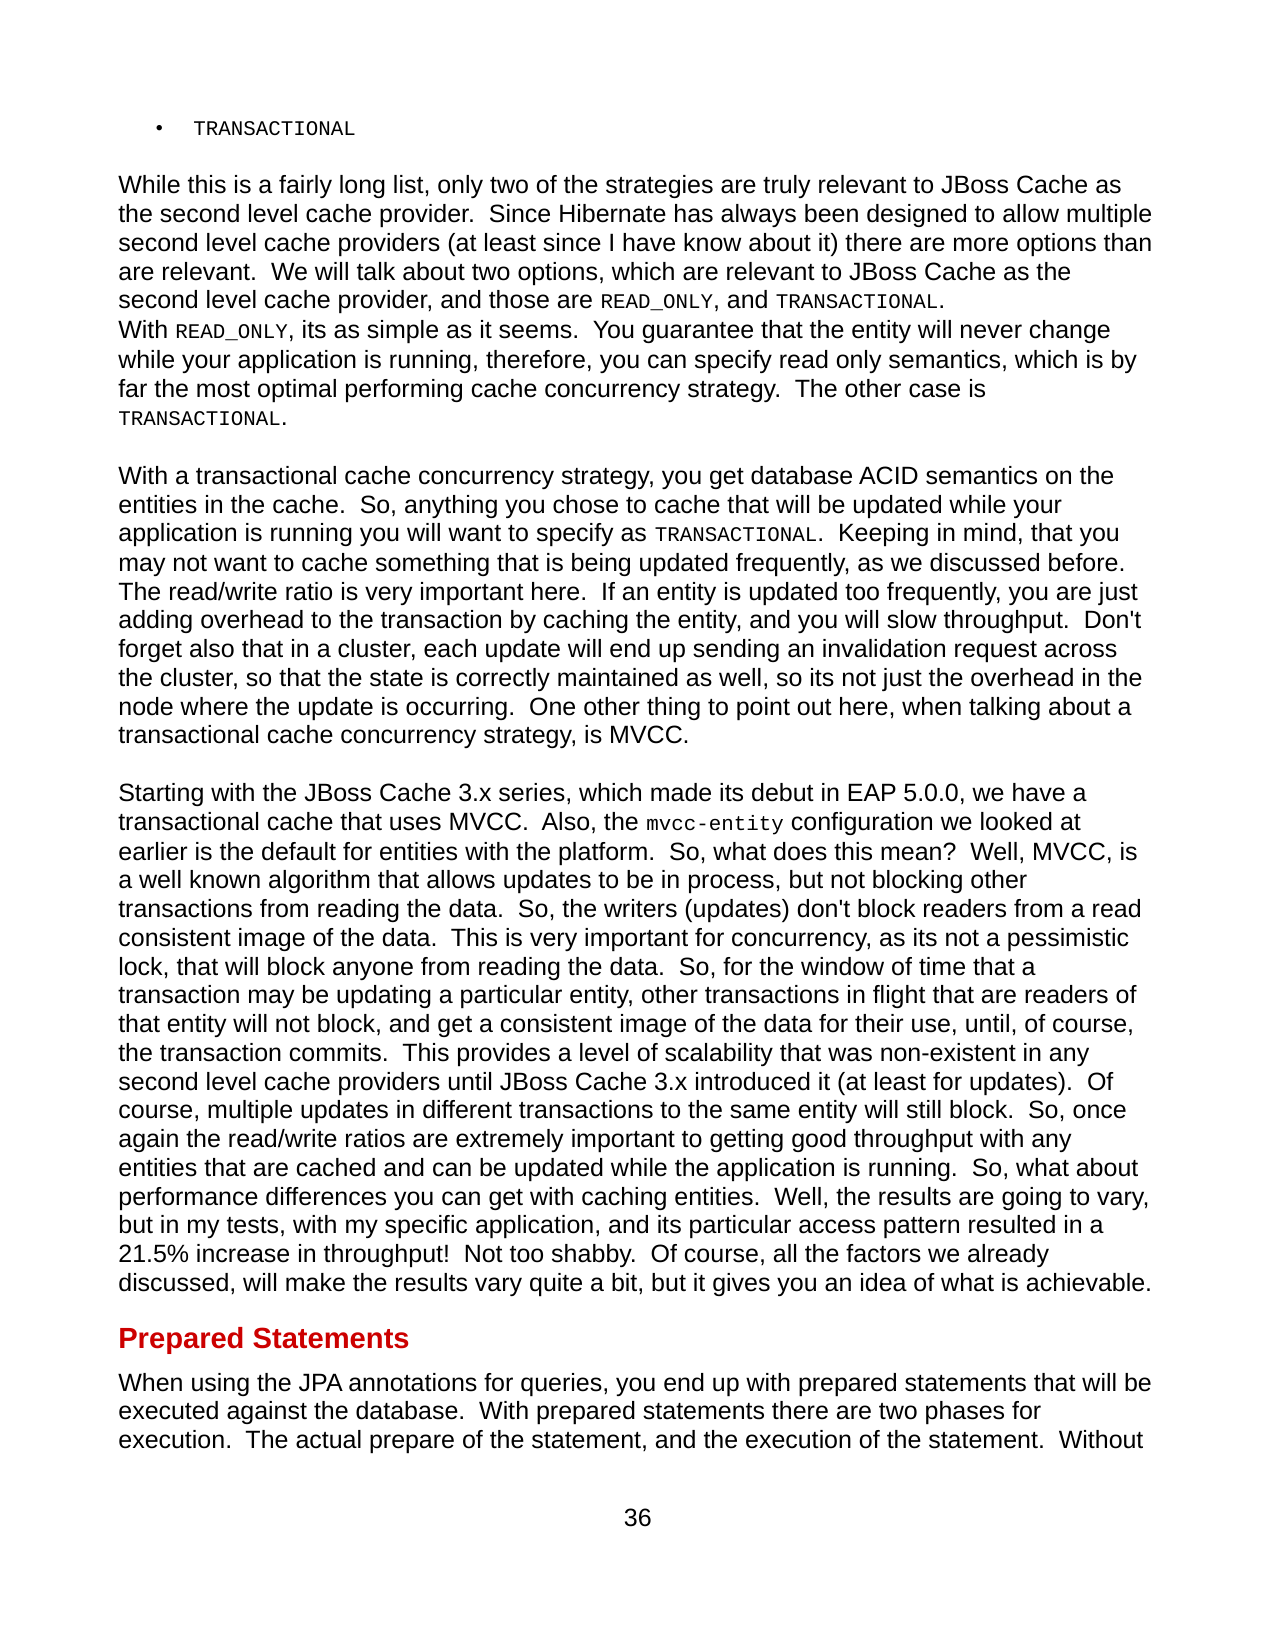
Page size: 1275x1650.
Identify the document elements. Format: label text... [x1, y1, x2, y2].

subtitle Prepared Statements [118, 1321, 1157, 1355]
text When using the JPA annotations for queries, you end up with prepared statements that will be executed against the database. With prepared statements there are two phases for execution. The actual prepare of the statement, and the execution of the statement. Without [118, 1367, 1157, 1454]
text With READ_ONLY, its as simple as it seems. You guarantee that the entity will never change while your application is running, therefore, you can specify read only semantics, which is by far the most optimal performing cache concurrency strategy. The other case is TRANSACTIONAL. [118, 315, 1157, 432]
list TRANSACTIONAL [156, 118, 1157, 142]
text With a transactional cache concurrency strategy, you get database ACID semantics on the entities in the cache. So, anything you chose to cache that will be updated while your application is running you will want to specify as TRANSACTIONAL. Keeping in mind, that you may not want to cache something that is being updated frequently, as we discussed before. The read/write ratio is very important here. If an entity is updated too frequently, you are just adding overhead to the transaction by caching the entity, and you will slow throughput. Don't forget also that in a cluster, each update will end up sending an invalidation request across the cluster, so that the state is correctly maintained as well, so its not just the overhead in the node where the update is occurring. One other thing to point out here, when talking about a transactional cache concurrency strategy, is MVCC. [118, 461, 1157, 749]
text While this is a fairly long list, only two of the strategies are truly relevant to JBoss Cache as the second level cache provider. Since Hibernate has always been designed to allow multiple second level cache providers (at least since I have know about it) there are more options than are relevant. We will talk about two options, which are relevant to JBoss Cache as the second level cache provider, and those are READ_ONLY, and TRANSACTIONAL. [118, 171, 1157, 315]
text Starting with the JBoss Cache 3.x series, which made its debut in EAP 5.0.0, we have a transactional cache that uses MVCC. Also, the mvcc-entity configuration we looked at earlier is the default for entities with the platform. So, what does this mean? Well, MVCC, is a well known algorithm that allows updates to be in process, but not blocking other transactions from reading the data. So, the writers (updates) don't block readers from a read consistent image of the data. This is very important for concurrency, as its not a pessimistic lock, that will block anyone from reading the data. So, for the window of time that a transaction may be updating a particular entity, other transactions in flight that are readers of that entity will not block, and get a consistent image of the data for their use, until, of course, the transaction commits. This provides a level of scalability that was non-existent in any second level cache providers until JBoss Cache 3.x introduced it (at least for updates). Of course, multiple updates in different transactions to the same entity will still block. So, once again the read/write ratios are extremely important to getting good throughput with any entities that are cached and can be updated while the application is running. So, what about performance differences you can get with caching entities. Well, the results are going to vary, but in my tests, with my specific application, and its particular access pattern resulted in a 21.5% increase in throughput! Not too shabby. Of course, all the factors we already discussed, will make the results vary quite a bit, but it gives you an idea of what is achievable. [118, 778, 1157, 1296]
